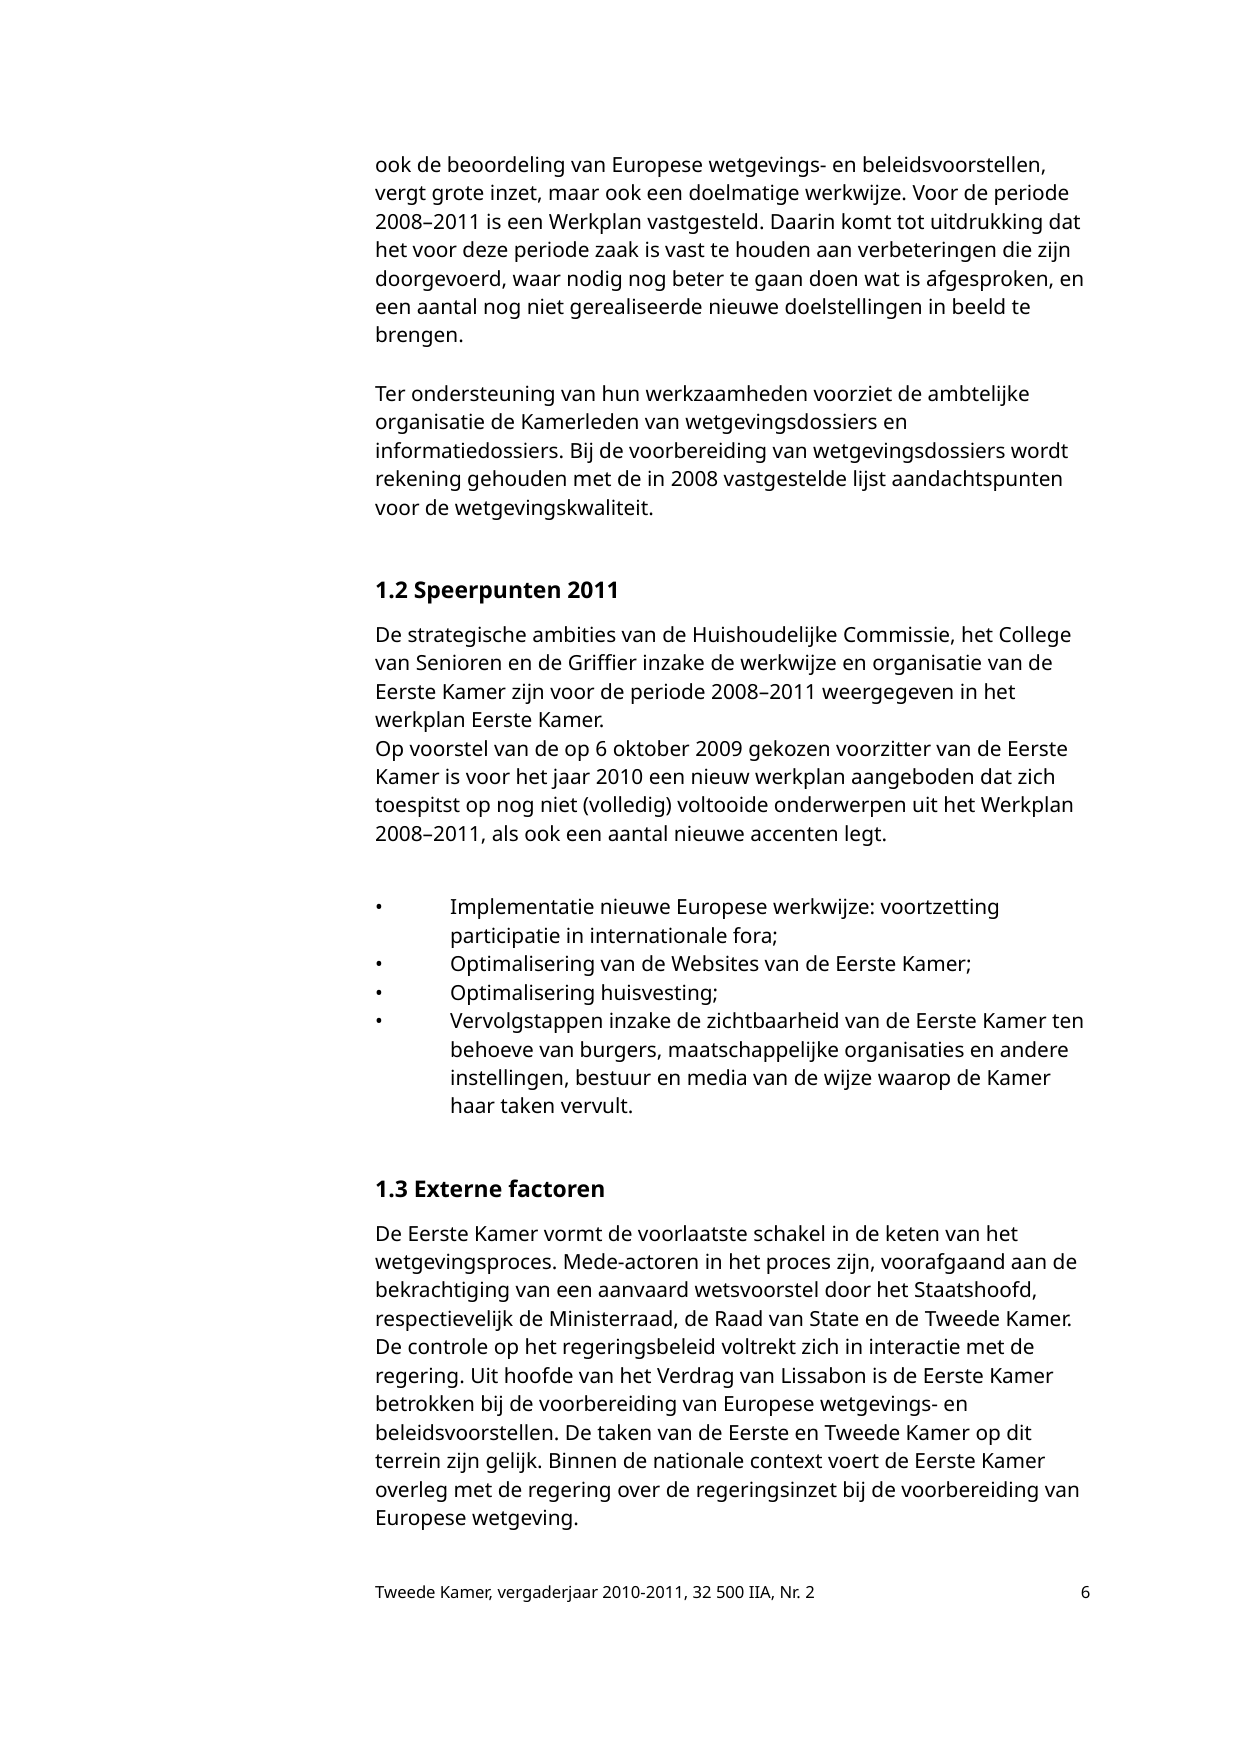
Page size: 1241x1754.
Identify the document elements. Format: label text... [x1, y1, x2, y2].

list Optimalisering huisvesting; [375, 978, 1090, 1006]
text De Eerste Kamer vormt de voorlaatste schakel in de keten van het wetgevingsproces. Mede-actoren in het proces zijn, voorafgaand aan de bekrachtiging van een aanvaard wetsvoorstel door het Staatshoofd, respectievelijk de Ministerraad, de Raad van State en de Tweede Kamer. De controle op het regeringsbeleid voltrekt zich in interactie met de regering. Uit hoofde van het Verdrag van Lissabon is de Eerste Kamer betrokken bij de voorbereiding van Europese wetgevings- en beleidsvoorstellen. De taken van de Eerste en Tweede Kamer op dit terrein zijn gelijk. Binnen de nationale context voert de Eerste Kamer overleg met de regering over de regeringsinzet bij de voorbereiding van Europese wetgeving. [375, 1219, 1090, 1532]
list Implementatie nieuwe Europese werkwijze: voortzetting participatie in internationale fora; [375, 892, 1090, 949]
list Vervolgstappen inzake de zichtbaarheid van de Eerste Kamer ten behoeve van burgers, maatschappelijke organisaties en andere instellingen, bestuur en media van de wijze waarop de Kamer haar taken vervult. [375, 1006, 1090, 1120]
text Op voorstel van de op 6 oktober 2009 gekozen voorzitter van de Eerste Kamer is voor het jaar 2010 een nieuw werkplan aangeboden dat zich toespitst op nog niet (volledig) voltooide onderwerpen uit het Werkplan 2008–2011, als ook een aantal nieuwe accenten legt. [375, 734, 1090, 847]
list Optimalisering van de Websites van de Eerste Kamer; [375, 949, 1090, 978]
subtitle 1.3 Externe factoren [375, 1172, 1090, 1204]
text ook de beoordeling van Europese wetgevings- en beleidsvoorstellen, vergt grote inzet, maar ook een doelmatige werkwijze. Voor de periode 2008–2011 is een Werkplan vastgesteld. Daarin komt tot uitdrukking dat het voor deze periode zaak is vast te houden aan verbeteringen die zijn doorgevoerd, waar nodig nog beter te gaan doen wat is afgesproken, en een aantal nog niet gerealiseerde nieuwe doelstellingen in beeld te brengen. [375, 150, 1090, 349]
text De strategische ambities van de Huishoudelijke Commissie, het College van Senioren en de Griffier inzake de werkwijze en organisatie van de Eerste Kamer zijn voor de periode 2008–2011 weergegeven in het werkplan Eerste Kamer. [375, 620, 1090, 734]
subtitle 1.2 Speerpunten 2011 [375, 574, 1090, 605]
text Ter ondersteuning van hun werkzaamheden voorziet de ambtelijke organisatie de Kamerleden van wetgevingsdossiers en informatiedossiers. Bij de voorbereiding van wetgevingsdossiers wordt rekening gehouden met de in 2008 vastgestelde lijst aandachtspunten voor de wetgevingskwaliteit. [375, 379, 1090, 521]
